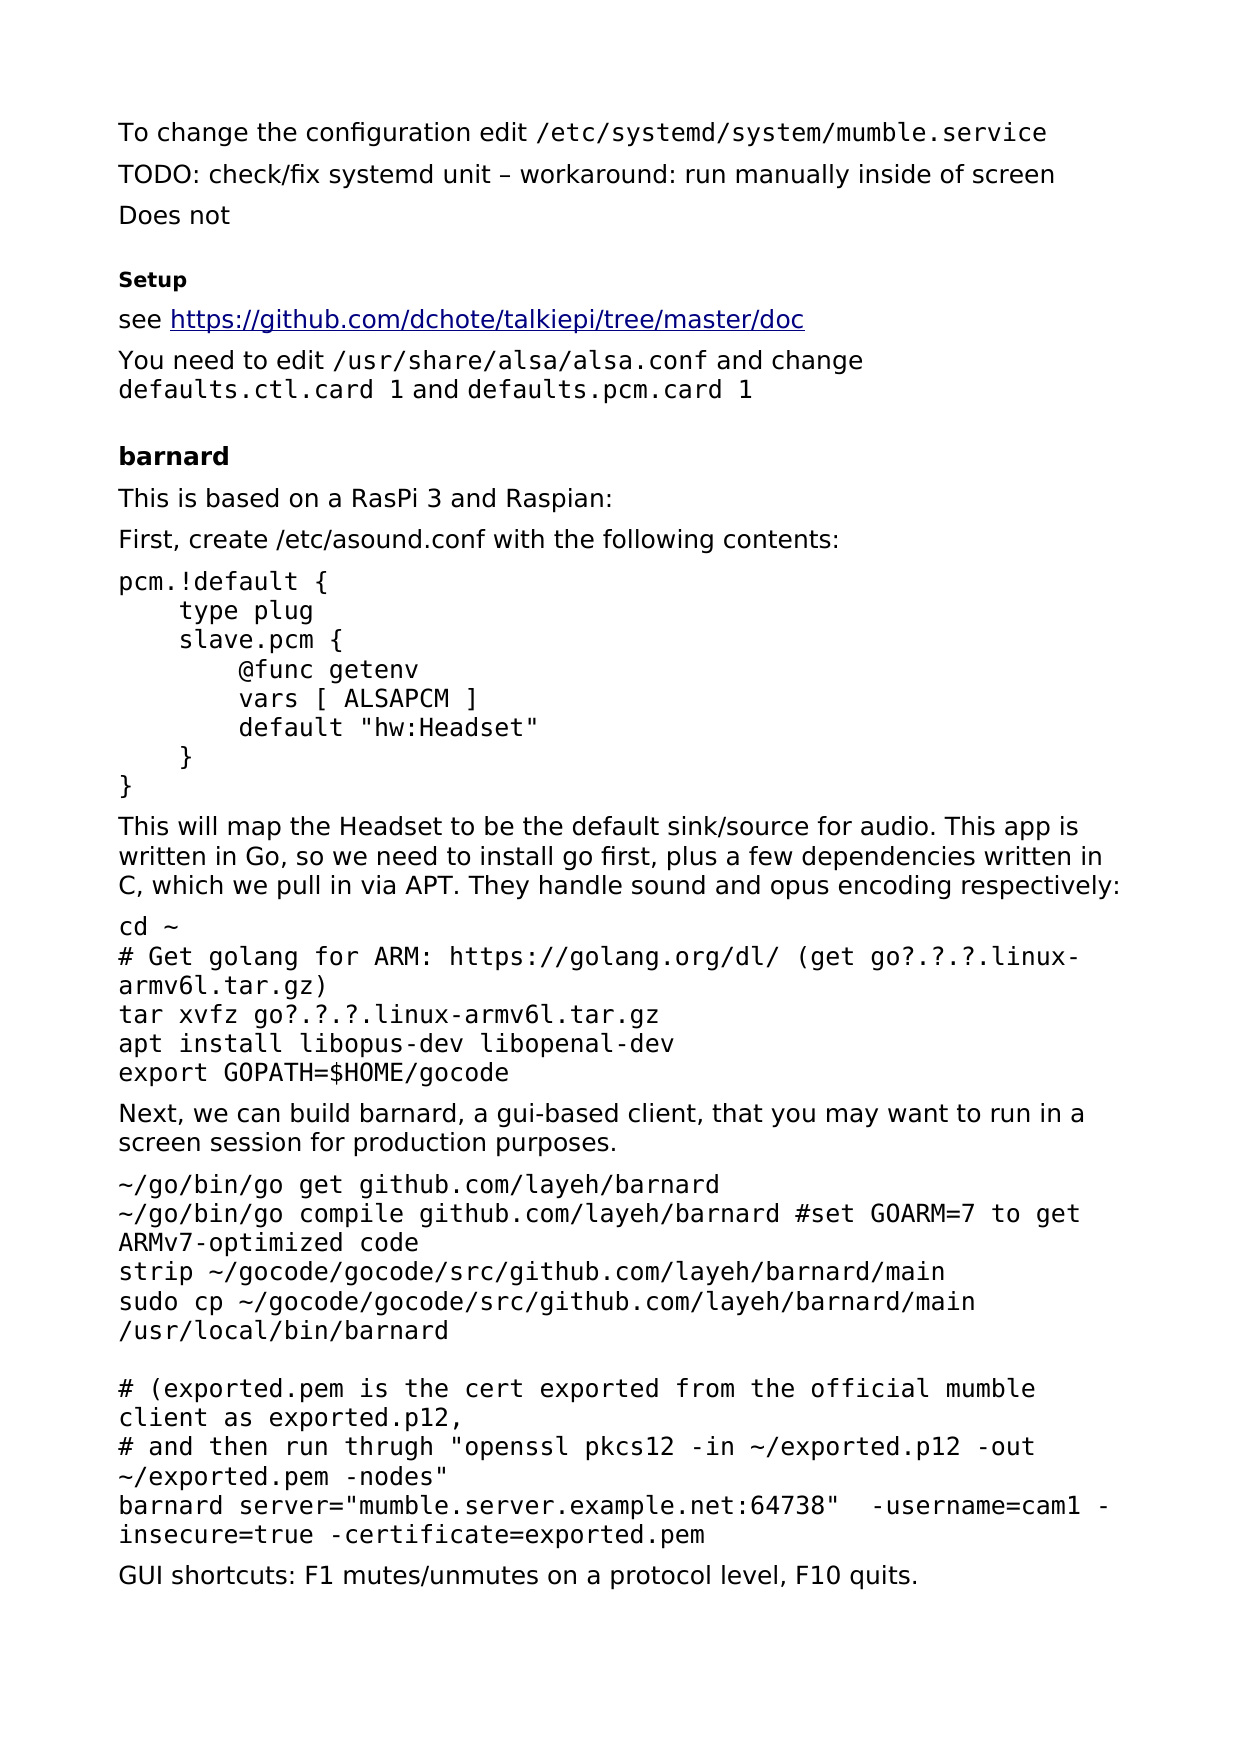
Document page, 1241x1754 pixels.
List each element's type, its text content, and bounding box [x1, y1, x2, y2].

text This will map the Headset to be the default sink/source for audio. This app is written in Go, so we need to install go first, plus a few dependencies written in C, which we pull in via APT. They handle sound and opus encoding respectively: [118, 812, 1122, 900]
text cd ~ # Get golang for ARM: https://golang.org/dl/ (get go?.?.?.linux-armv6l.tar.gz) tar xvfz go?.?.?.linux-armv6l.tar.gz apt install libopus-dev libopenal-dev export GOPATH=$HOME/gocode [118, 912, 1122, 1087]
text First, create /etc/asound.conf with the following contents: [118, 526, 1122, 555]
text see https://github.com/dchote/talkiepi/tree/master/doc [118, 305, 1122, 334]
text GUI shortcuts: F1 mutes/unmutes on a protocol level, F10 quits. [118, 1561, 1122, 1590]
subtitle Setup [118, 268, 1122, 292]
text To change the configuration edit /etc/systemd/system/mumble.service [118, 118, 1122, 147]
text This is based on a RasPi 3 and Raspian: [118, 484, 1122, 513]
text pcm.!default { type plug slave.pcm { @func getenv vars [ ALSAPCM ] default "hw:Headset" } } [118, 567, 1122, 801]
text Does not [118, 201, 1122, 231]
text ~/go/bin/go get github.com/layeh/barnard ~/go/bin/go compile github.com/layeh/barnard #set GOARM=7 to get ARMv7-optimized code strip ~/gocode/gocode/src/github.com/layeh/barnard/main sudo cp ~/gocode/gocode/src/github.com/layeh/barnard/main /usr/local/bin/barnard # (exported.pem is the cert exported from the official mumble client as exported.p12, # and then run thrugh "openssl pkcs12 -in ~/exported.p12 -out ~/exported.pem -nodes" barnard server="mumble.server.example.net:64738" -username=cam1 -insecure=true -certificate=exported.pem [118, 1170, 1122, 1549]
text You need to edit /usr/share/alsa/alsa.conf and change defaults.ctl.card 1 and defaults.pcm.card 1 [118, 347, 1122, 405]
text Next, we can build barnard, a gui-based client, that you may want to run in a screen session for production purposes. [118, 1099, 1122, 1158]
subtitle barnard [118, 442, 1122, 472]
text TODO: check/fix systemd unit – workaround: run manually inside of screen [118, 160, 1122, 189]
